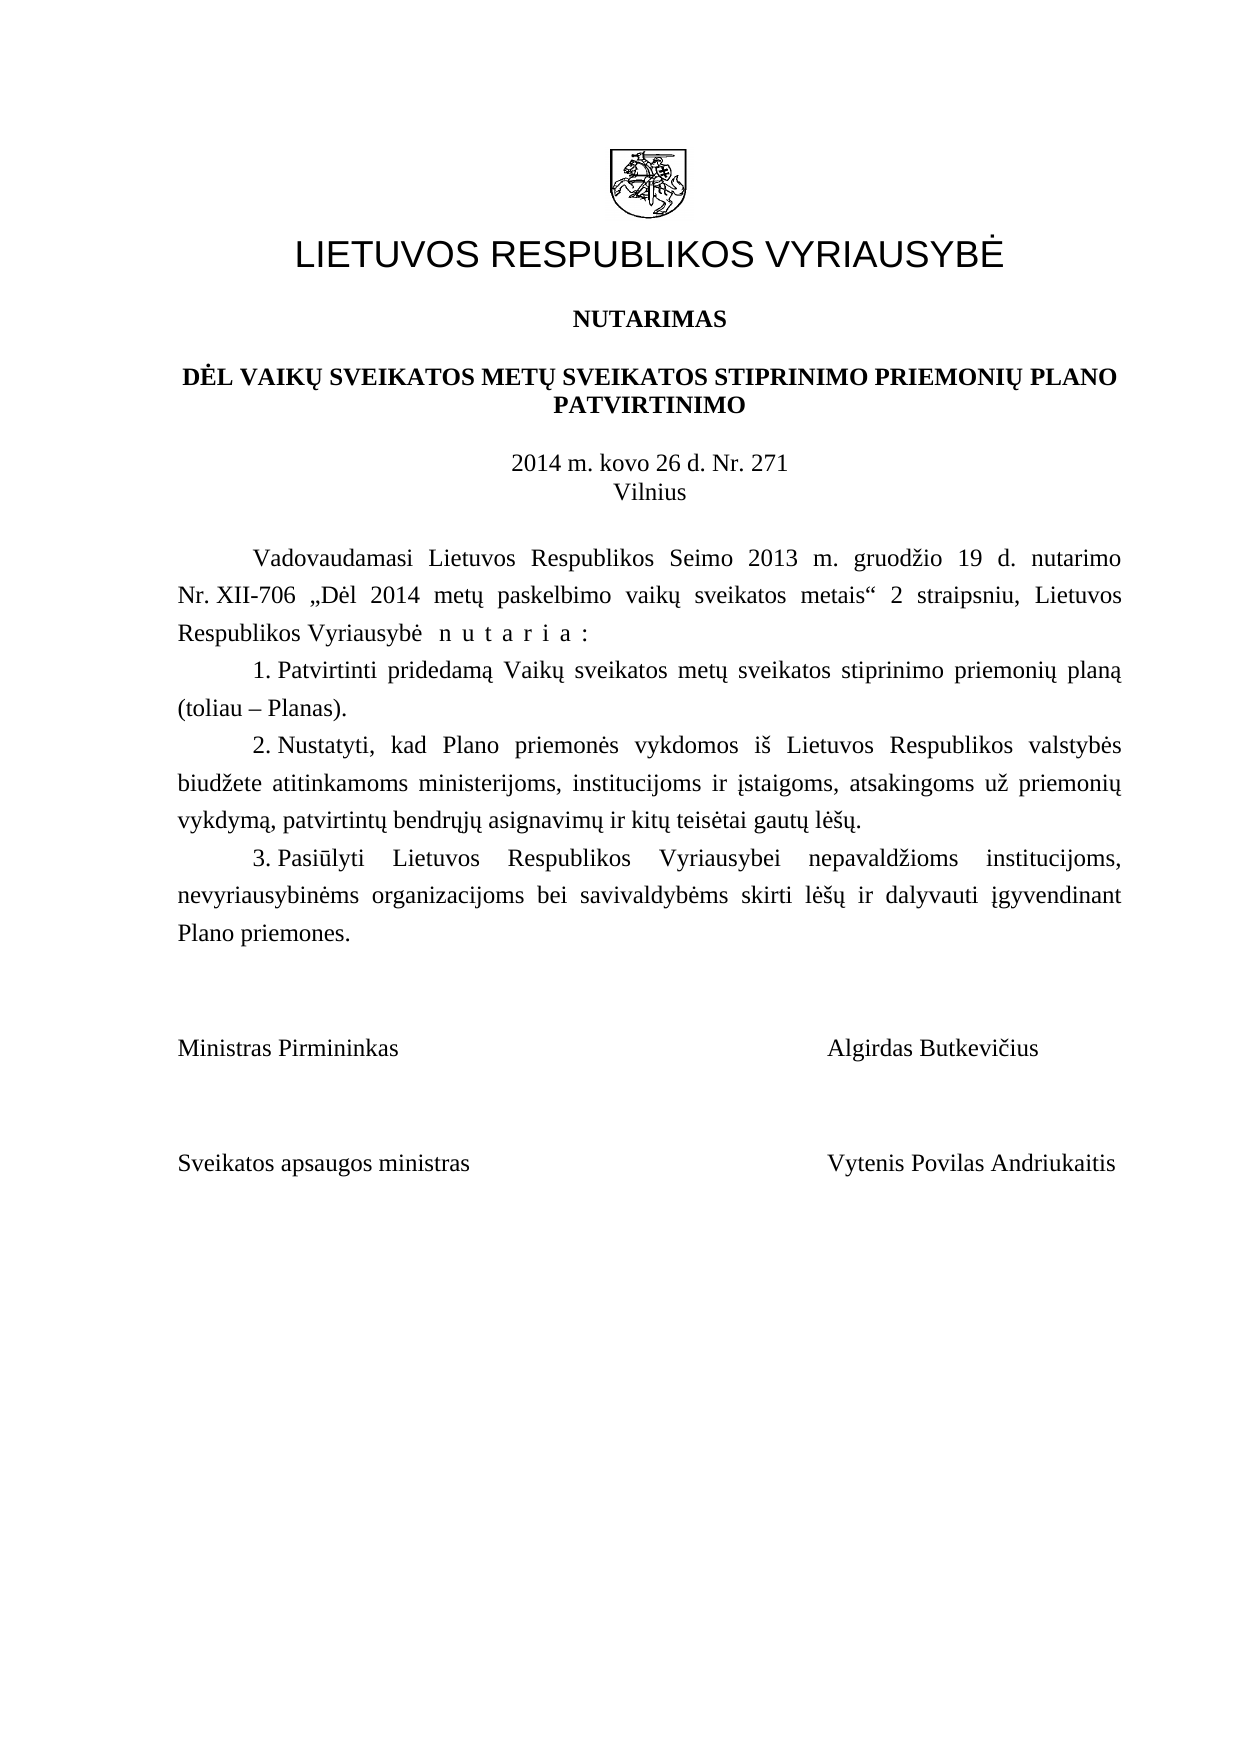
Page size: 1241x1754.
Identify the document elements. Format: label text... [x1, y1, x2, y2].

text Vadovaudamasi Lietuvos Respublikos Seimo 2013 m. gruodžio 19 d. nutarimo Nr. XII-706 „Dėl 2014 metų paskelbimo vaikų sveikatos metais“ 2 straipsniu, Lietuvos Respublikos Vyriausybė nutaria: [177, 534, 1122, 647]
text Ministras Pirmininkas Algirdas Butkevičius [177, 1033, 1122, 1062]
text 2014 m. kovo 26 d. Nr. 271 Vilnius [177, 448, 1122, 505]
text Sveikatos apsaugos ministras Vytenis Povilas Andriukaitis [177, 1148, 1122, 1177]
text nutarimas [177, 304, 1122, 333]
text Dėl VAIKŲ SVEIKATOS METŲ SVEIKATOS STIPRINIMO PRIEMONIŲ plano PATVIRTINIMO [177, 362, 1122, 419]
text 1. Patvirtinti pridedamą Vaikų sveikatos metų sveikatos stiprinimo priemonių planą (toliau – Planas). [177, 647, 1122, 722]
text 2. Nustatyti, kad Plano priemonės vykdomos iš Lietuvos Respublikos valstybės biudžete atitinkamoms ministerijoms, institucijoms ir įstaigoms, atsakingoms už priemonių vykdymą, patvirtintų bendrųjų asignavimų ir kitų teisėtai gautų lėšų. [177, 722, 1122, 834]
text 3. Pasiūlyti Lietuvos Respublikos Vyriausybei nepavaldžioms institucijoms, nevyriausybinėms organizacijoms bei savivaldybėms skirti lėšų ir dalyvauti įgyvendinant Plano priemones. [177, 834, 1122, 947]
text Lietuvos Respublikos Vyriausybė [177, 232, 1122, 275]
